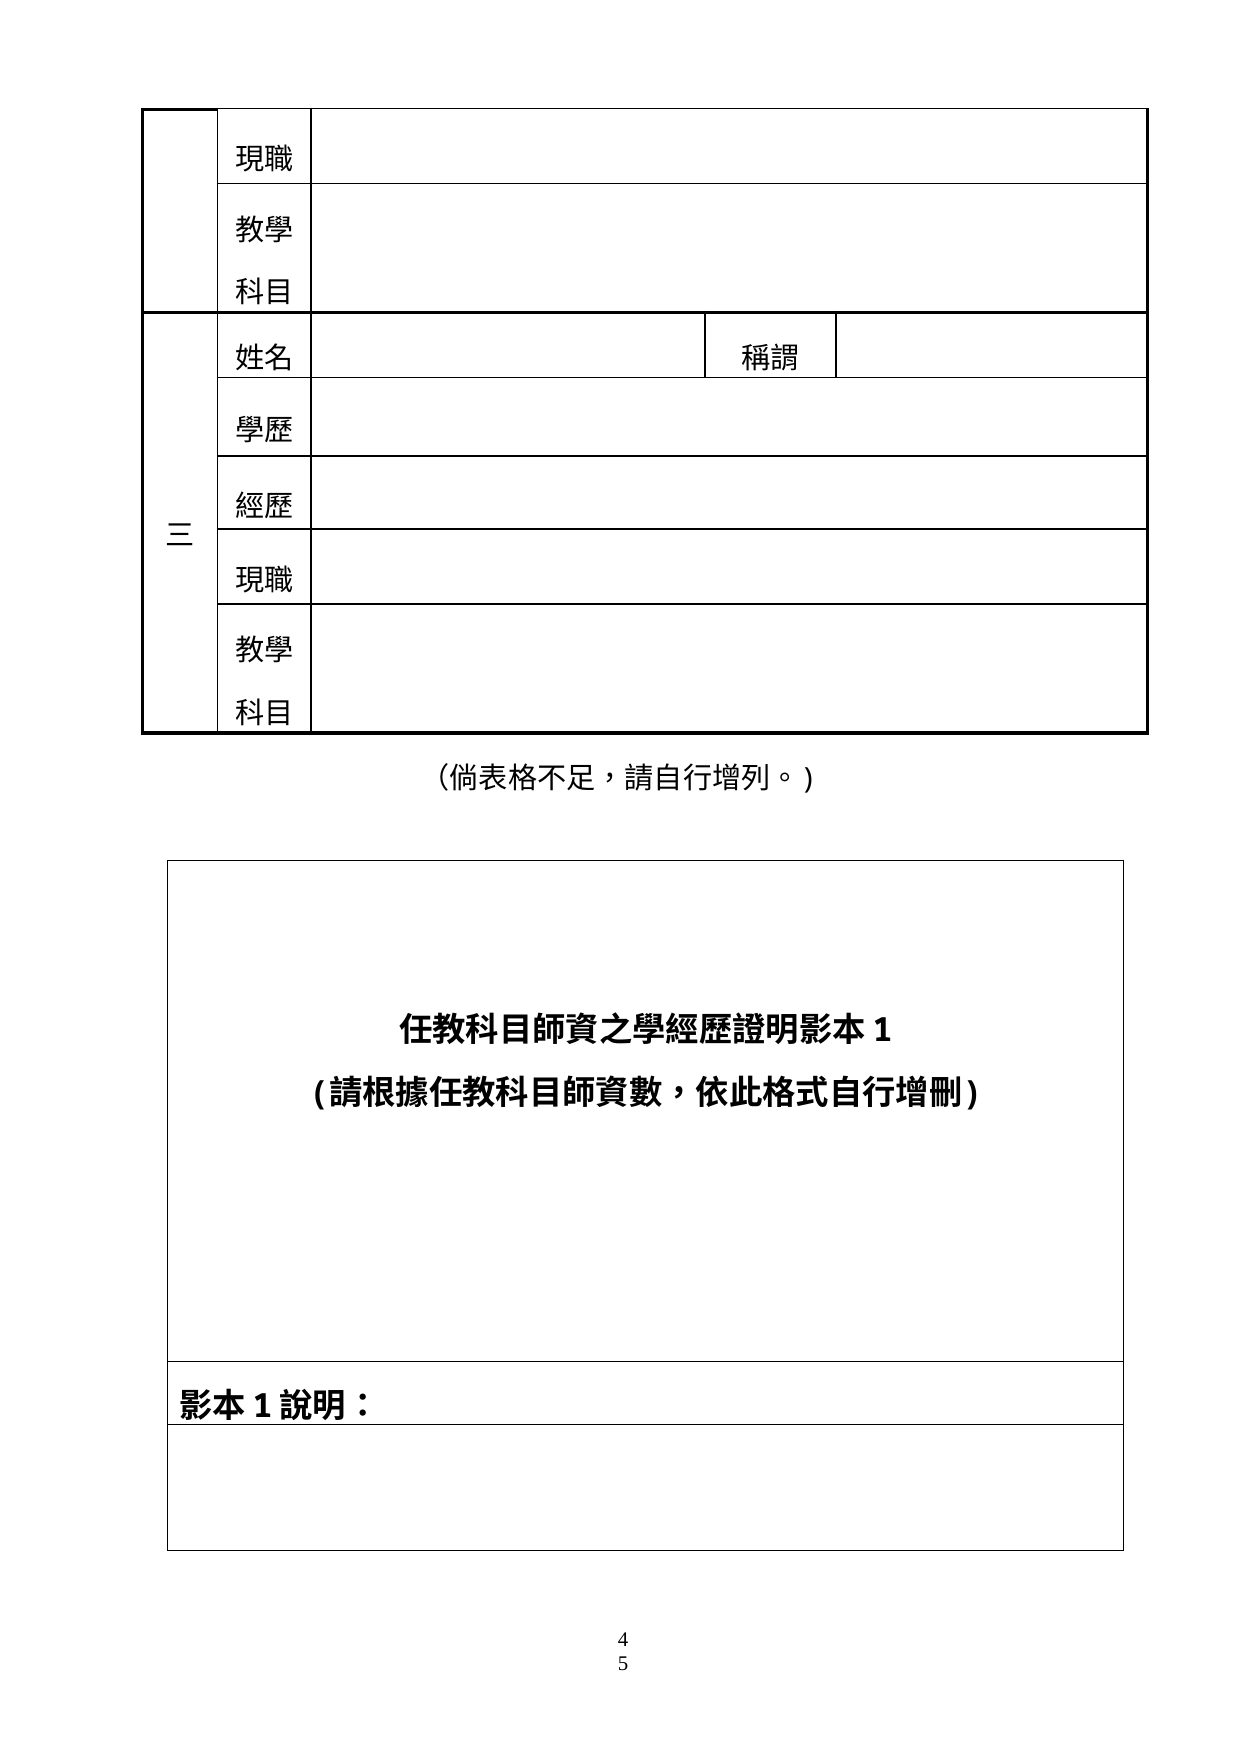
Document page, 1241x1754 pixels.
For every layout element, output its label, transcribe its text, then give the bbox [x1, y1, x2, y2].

table_cell 教學科目 [218, 605, 310, 731]
table_cell [168, 1425, 1123, 1550]
table_cell [144, 111, 217, 311]
table_cell [312, 605, 1146, 731]
table_cell 三 [144, 314, 217, 731]
table_cell 現職 [218, 109, 310, 183]
table_cell 稱謂 [706, 314, 835, 376]
table_cell [312, 109, 1146, 183]
table_cell 經歷 [218, 457, 310, 528]
table_cell [312, 457, 1146, 528]
table_cell 學歷 [218, 378, 310, 455]
table_header 任教科目師資之學經歷證明影本1 (請根據任教科目師資數，依此格式自行增刪) [168, 861, 1123, 1361]
table_cell 影本1說明： [168, 1362, 1123, 1424]
table_cell [312, 184, 1146, 311]
table_cell [837, 314, 1146, 376]
text （倘表格不足，請自行增列。) [112, 734, 1125, 797]
table_cell 現職 [218, 530, 310, 603]
table_cell 姓名 [218, 314, 310, 376]
table_cell 教學科目 [218, 184, 310, 311]
table_cell [312, 378, 1146, 455]
table_cell [312, 530, 1146, 603]
table_cell [312, 314, 704, 376]
